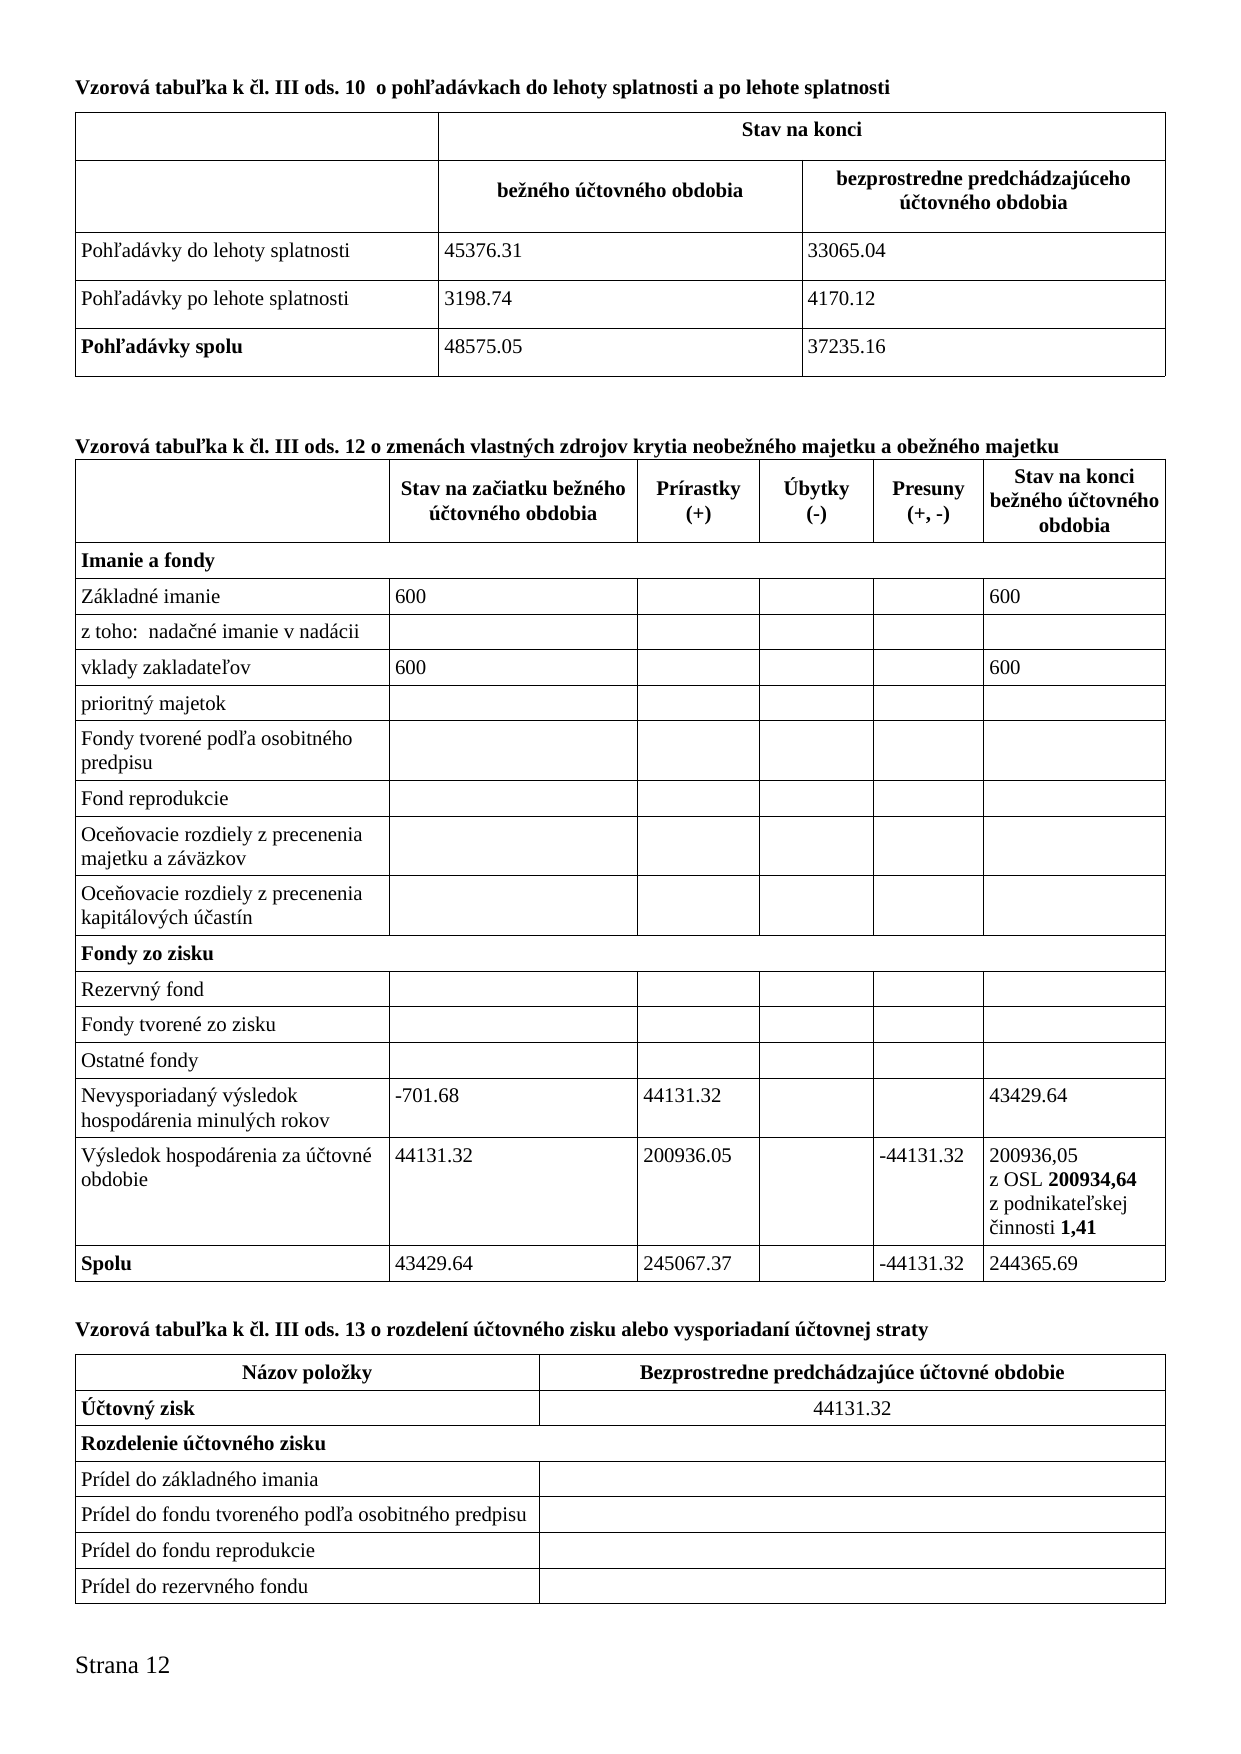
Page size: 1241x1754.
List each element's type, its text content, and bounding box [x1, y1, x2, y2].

table_cell z toho: nadačné imanie v nadácii [76, 615, 389, 649]
table_cell [760, 721, 873, 780]
table_header Stav na konci bežného účtovného obdobia [984, 460, 1165, 542]
table_cell [760, 781, 873, 816]
table_cell [874, 781, 983, 816]
table_cell [638, 650, 759, 685]
table_cell [984, 972, 1165, 1006]
table_cell prioritný majetok [76, 686, 389, 720]
table_cell [390, 686, 637, 720]
table_cell [540, 1569, 1165, 1603]
table_cell Účtovný zisk [76, 1391, 539, 1425]
table_cell 44131,32 [390, 1138, 637, 1245]
table_header Presuny (+, -) [874, 460, 983, 542]
table_cell [874, 972, 983, 1006]
table_cell bežného účtovného obdobia [439, 161, 802, 232]
table_header Prírastky (+) [638, 460, 759, 542]
table_cell [638, 615, 759, 649]
table_cell 600 [390, 579, 637, 613]
table_cell [760, 1079, 873, 1137]
table_cell [874, 615, 983, 649]
table_cell [638, 579, 759, 613]
table_cell -44131,32 [874, 1138, 983, 1245]
table_cell [984, 1043, 1165, 1078]
table_cell 43429,64 [390, 1246, 637, 1281]
table_cell [638, 686, 759, 720]
text Vzorová tabuľka k čl. III ods. 10 o pohľadávkach do lehoty splatnosti a po lehote splatnosti [75, 75, 1165, 99]
table_cell [540, 1533, 1165, 1568]
table_header [76, 113, 438, 160]
table_cell [874, 1007, 983, 1042]
table_cell Fondy tvorené podľa osobitného predpisu [76, 721, 389, 780]
table_cell 4170,12 [803, 281, 1165, 328]
table_cell 245067,37 [638, 1246, 759, 1281]
table_cell 600 [390, 650, 637, 685]
table_cell Rozdelenie účtovného zisku [76, 1426, 1165, 1461]
table_cell 44131,32 [638, 1079, 759, 1137]
table_cell [390, 1043, 637, 1078]
table_cell -44131,32 [874, 1246, 983, 1281]
text Vzorová tabuľka k čl. III ods. 12 o zmenách vlastných zdrojov krytia neobežného majetku a obežného majetku [75, 434, 1165, 458]
table_cell [874, 721, 983, 780]
table_cell 33065,04 [803, 233, 1165, 280]
table_cell [760, 1138, 873, 1245]
table_cell [540, 1497, 1165, 1532]
table_cell [874, 817, 983, 875]
table_cell bezprostredne predchádzajúceho účtovného obdobia [803, 161, 1165, 232]
table_cell [390, 781, 637, 816]
table_cell [760, 686, 873, 720]
table_cell [984, 817, 1165, 875]
table_cell 37235,16 [803, 329, 1165, 376]
table_cell Fondy zo zisku [76, 936, 1165, 971]
table_cell [874, 686, 983, 720]
table_cell [638, 721, 759, 780]
table_cell [874, 1043, 983, 1078]
table_cell Prídel do rezervného fondu [76, 1569, 539, 1603]
table_cell [390, 721, 637, 780]
table_cell [984, 781, 1165, 816]
table_header [76, 460, 389, 542]
table_cell [984, 686, 1165, 720]
table_cell [984, 721, 1165, 780]
table_header Bezprostredne predchádzajúce účtovné obdobie [540, 1355, 1165, 1389]
table_cell Oceňovacie rozdiely z precenenia majetku a záväzkov [76, 817, 389, 875]
table_cell Prídel do základného imania [76, 1462, 539, 1496]
table_cell [984, 876, 1165, 935]
table_cell [984, 1007, 1165, 1042]
table_cell Fondy tvorené zo zisku [76, 1007, 389, 1042]
table_cell Spolu [76, 1246, 389, 1281]
table_cell [638, 1007, 759, 1042]
table_cell [638, 817, 759, 875]
table_cell 3198,74 [439, 281, 802, 328]
table_cell [390, 972, 637, 1006]
table_cell -701,68 [390, 1079, 637, 1137]
table_cell Imanie a fondy [76, 543, 1165, 578]
table_cell Pohľadávky spolu [76, 329, 438, 376]
table_cell [638, 1043, 759, 1078]
table_header Názov položky [76, 1355, 539, 1389]
table_cell [638, 781, 759, 816]
table_cell Pohľadávky do lehoty splatnosti [76, 233, 438, 280]
table_cell [390, 876, 637, 935]
table_cell [760, 1246, 873, 1281]
table_cell [760, 650, 873, 685]
table_cell Pohľadávky po lehote splatnosti [76, 281, 438, 328]
table_cell 600 [984, 650, 1165, 685]
table_cell Základné imanie [76, 579, 389, 613]
table_cell [760, 1043, 873, 1078]
text Vzorová tabuľka k čl. III ods. 13 o rozdelení účtovného zisku alebo vysporiadaní účtovnej straty [75, 1317, 1165, 1341]
table_cell [760, 817, 873, 875]
table_cell [760, 1007, 873, 1042]
table_cell [874, 876, 983, 935]
table_cell Oceňovacie rozdiely z precenenia kapitálových účastín [76, 876, 389, 935]
table_cell [760, 615, 873, 649]
table_cell vklady zakladateľov [76, 650, 389, 685]
table_cell 43429,64 [984, 1079, 1165, 1137]
table_cell 45376,31 [439, 233, 802, 280]
table_cell [390, 615, 637, 649]
table_cell [760, 972, 873, 1006]
table_cell [874, 579, 983, 613]
table_cell [540, 1462, 1165, 1496]
table_cell 200936,05 z OSL 200934,64 z podnikateľskej činnosti 1,41 [984, 1138, 1165, 1245]
table_header Stav na začiatku bežného účtovného obdobia [390, 460, 637, 542]
table_cell [76, 161, 438, 232]
table_cell Rezervný fond [76, 972, 389, 1006]
table_cell Nevysporiadaný výsledok hospodárenia minulých rokov [76, 1079, 389, 1137]
table_cell 200936,05 [638, 1138, 759, 1245]
table_cell [390, 817, 637, 875]
table_cell [984, 615, 1165, 649]
table_cell Prídel do fondu reprodukcie [76, 1533, 539, 1568]
table_cell [874, 1079, 983, 1137]
table_cell Výsledok hospodárenia za účtovné obdobie [76, 1138, 389, 1245]
table_cell Fond reprodukcie [76, 781, 389, 816]
table_cell [874, 650, 983, 685]
table_header Stav na konci [439, 113, 1165, 160]
table_header Úbytky (-) [760, 460, 873, 542]
table_cell [760, 579, 873, 613]
table_cell [760, 876, 873, 935]
table_cell 600 [984, 579, 1165, 613]
table_cell [638, 876, 759, 935]
table_cell Ostatné fondy [76, 1043, 389, 1078]
table_cell 44131,32 [540, 1391, 1165, 1425]
table_cell 244365,69 [984, 1246, 1165, 1281]
table_cell [390, 1007, 637, 1042]
table_cell Prídel do fondu tvoreného podľa osobitného predpisu [76, 1497, 539, 1532]
table_cell 48575,05 [439, 329, 802, 376]
table_cell [638, 972, 759, 1006]
